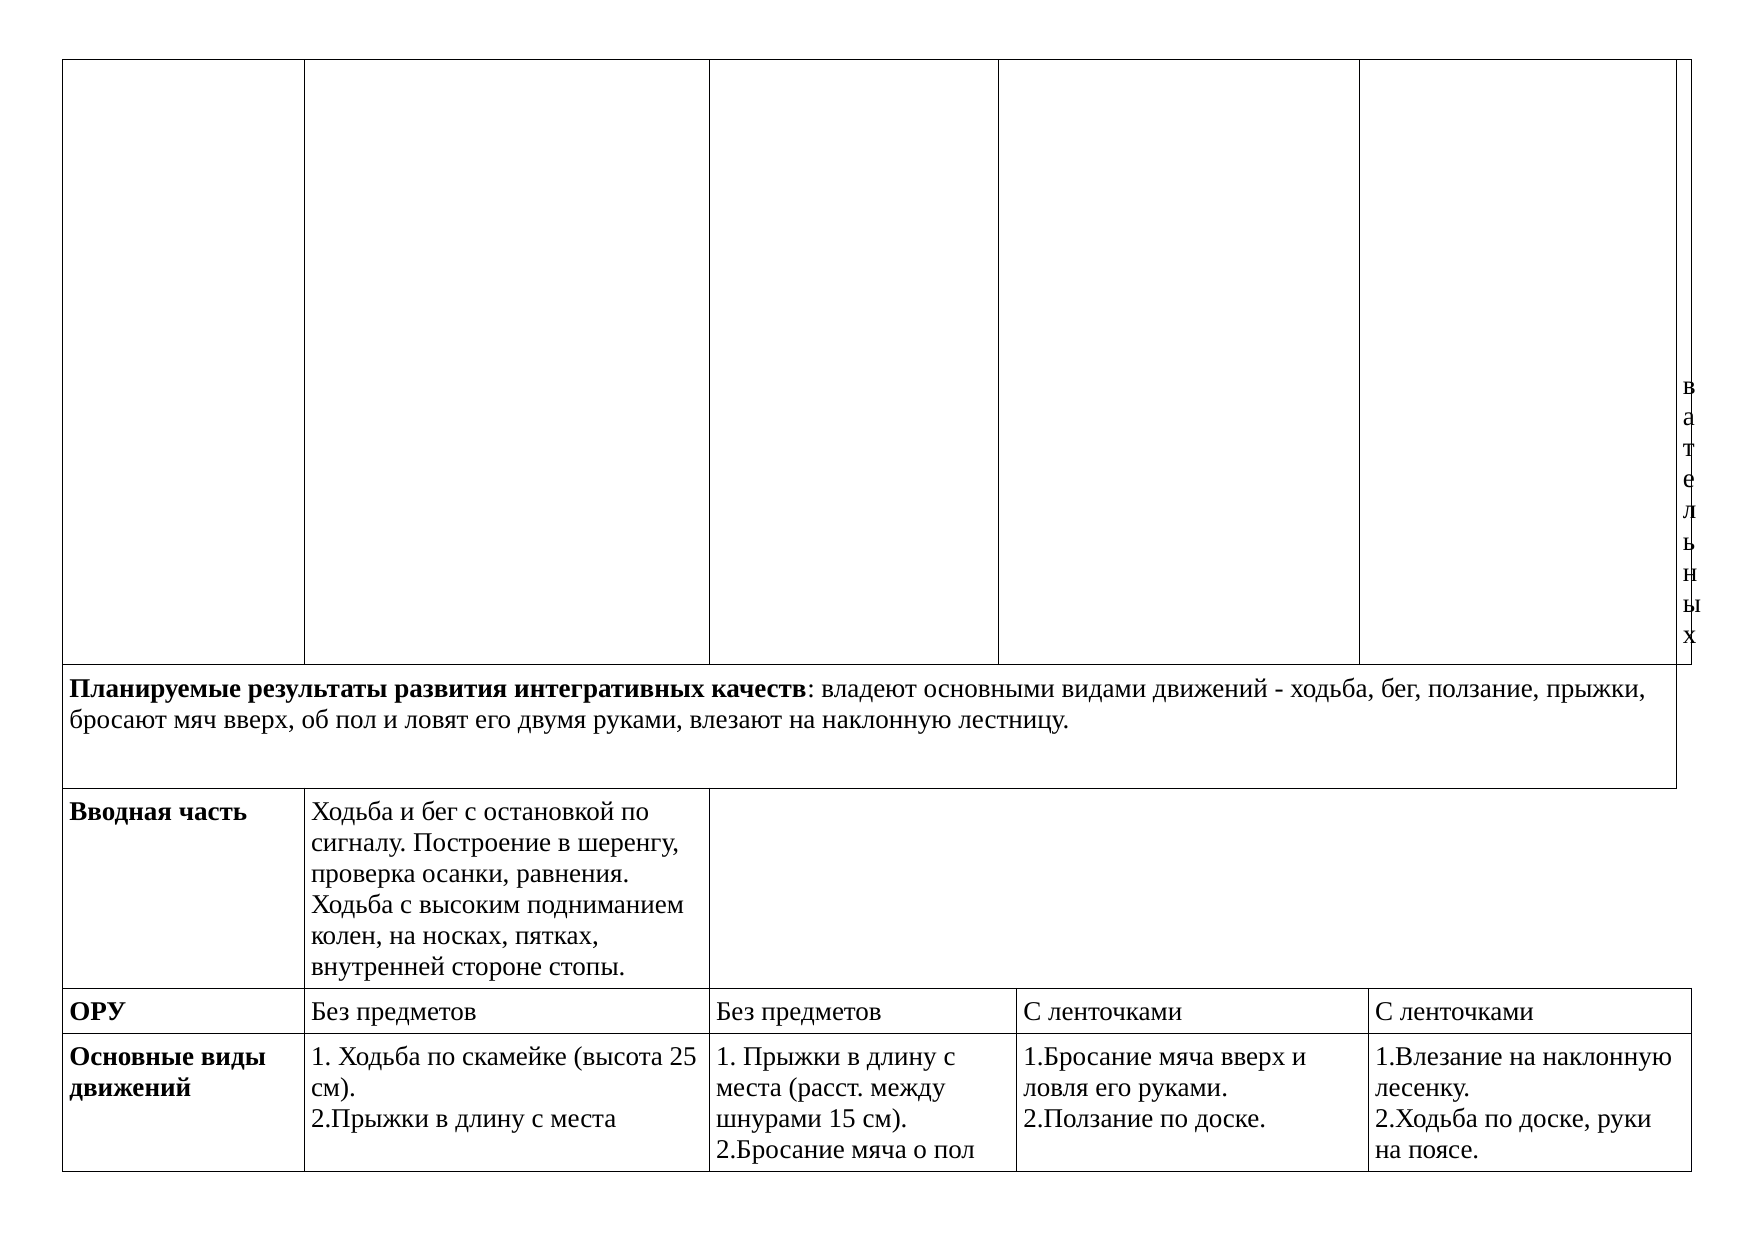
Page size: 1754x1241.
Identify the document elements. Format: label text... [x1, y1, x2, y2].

table_cell [710, 60, 998, 664]
table_cell [1677, 665, 1691, 787]
table_cell 1.Бросание мяча вверх и ловля его руками. 2.Ползание по доске. [1017, 1034, 1368, 1171]
table_cell С ленточками [1017, 989, 1368, 1032]
table_cell Без предметов [305, 989, 709, 1032]
table_cell [63, 60, 304, 664]
table_cell [710, 788, 1691, 988]
table_cell [305, 60, 709, 664]
table_cell Ходьба и бег с остановкой по сигналу. Построение в шеренгу, проверка осанки, равнения. Ходьба с высоким подниманием колен, на носках, пятках, внутренней стороне стопы. [305, 789, 709, 988]
table_cell [1360, 60, 1676, 664]
table_cell 1.Влезание на наклонную лесенку. 2.Ходьба по доске, руки на поясе. [1369, 1034, 1691, 1171]
table_cell [999, 60, 1359, 664]
table_cell ОРУ [63, 989, 304, 1032]
table_cell Вводная часть [63, 789, 304, 988]
table_cell 1. Ходьба по скамейке (высота 25 см). 2.Прыжки в длину с места [305, 1034, 709, 1171]
table_cell 1. Прыжки в длину с места (расст. между шнурами 15 см). 2.Бросание мяча о пол [710, 1034, 1016, 1171]
table_cell Основные виды движений [63, 1034, 304, 1171]
table_cell С ленточками [1369, 989, 1691, 1032]
table_cell Без предметов [710, 989, 1016, 1032]
table_cell Планируемые результаты развития интегративных качеств: владеют основными видами движений - ходьба, бег, ползание, прыжки, бросают мяч вверх, об пол и ловят его двумя руками, влезают на наклонную лестницу. [63, 665, 1676, 787]
table_header Интеграция образовательных областей [1677, 60, 1691, 664]
